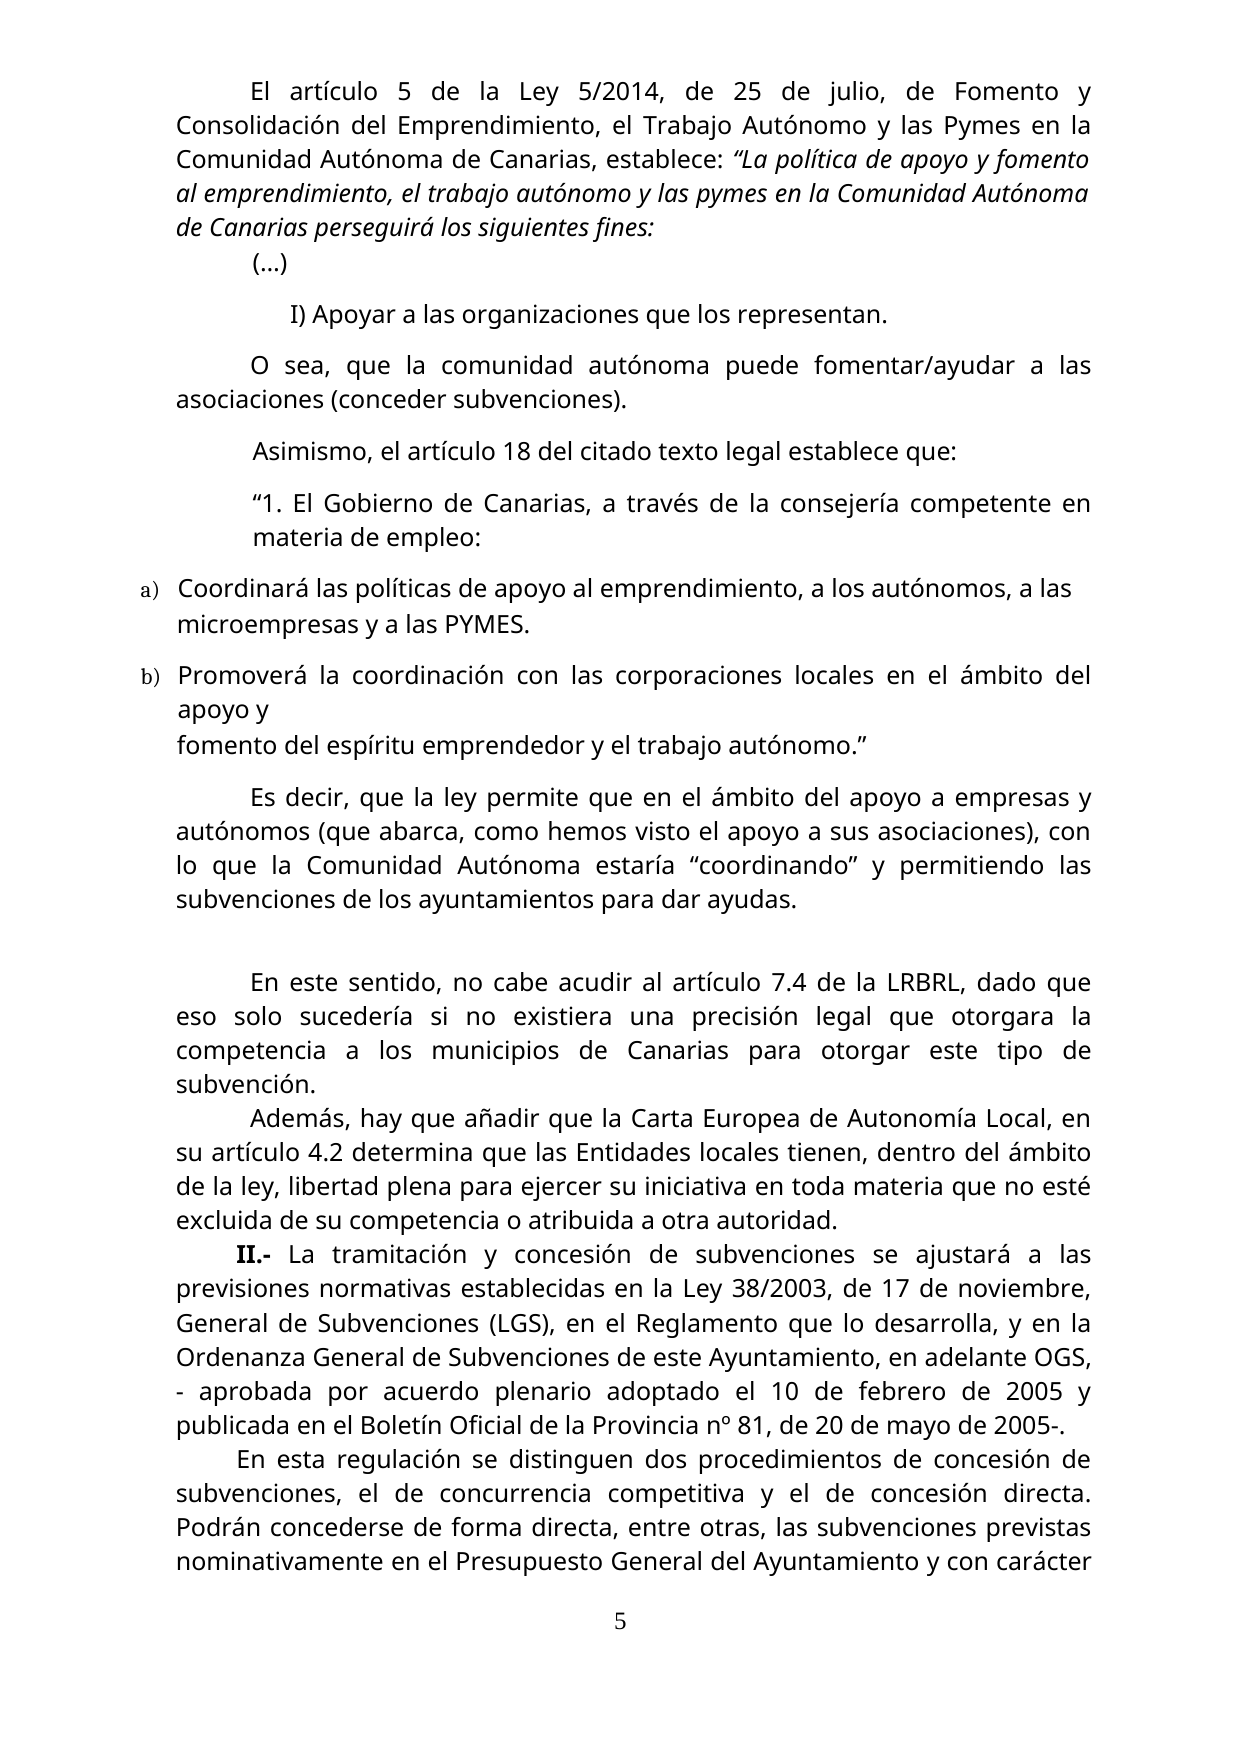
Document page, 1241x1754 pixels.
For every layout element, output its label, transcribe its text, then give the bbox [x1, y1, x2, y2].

text Es decir, que la ley permite que en el ámbito del apoyo a empresas y autónomos (que abarca, como hemos visto el apoyo a sus asociaciones), con lo que la Comunidad Autónoma estaría “coordinando” y permitiendo las subvenciones de los ayuntamientos para dar ayudas. [176, 780, 1093, 916]
text fomento del espíritu emprendedor y el trabajo autónomo.” [177, 728, 1093, 762]
text Además, hay que añadir que la Carta Europea de Autonomía Local, en su artículo 4.2 determina que las Entidades locales tienen, dentro del ámbito de la ley, libertad plena para ejercer su iniciativa en toda materia que no esté excluida de su competencia o atribuida a otra autoridad. [176, 1101, 1093, 1237]
text (…) [252, 244, 1093, 278]
text Asimismo, el artículo 18 del citado texto legal establece que: [252, 434, 1093, 468]
text I) Apoyar a las organizaciones que los representan. [290, 296, 1093, 330]
text El artículo 5 de la Ley 5/2014, de 25 de julio, de Fomento y Consolidación del Emprendimiento, el Trabajo Autónomo y las Pymes en la Comunidad Autónoma de Canarias, establece: “La política de apoyo y fomento al emprendimiento, el trabajo autónomo y las pymes en la Comunidad Autónoma de Canarias perseguirá los siguientes fines: [176, 74, 1093, 244]
text O sea, que la comunidad autónoma puede fomentar/ayudar a las asociaciones (conceder subvenciones). [176, 348, 1093, 416]
text En este sentido, no cabe acudir al artículo 7.4 de la LRBRL, dado que eso solo sucedería si no existiera una precisión legal que otorgara la competencia a los municipios de Canarias para otorgar este tipo de subvención. [176, 964, 1093, 1101]
text En esta regulación se distinguen dos procedimientos de concesión de subvenciones, el de concurrencia competitiva y el de concesión directa. Podrán concederse de forma directa, entre otras, las subvenciones previstas nominativamente en el Presupuesto General del Ayuntamiento y con carácter [176, 1441, 1093, 1578]
text microempresas y a las PYMES. [177, 606, 1093, 641]
text “1. El Gobierno de Canarias, a través de la consejería competente en materia de empleo: [252, 486, 1093, 554]
list Promoverá la coordinación con las corporaciones locales en el ámbito del apoyo y [140, 658, 1093, 726]
text II.- La tramitación y concesión de subvenciones se ajustará a las previsiones normativas establecidas en la Ley 38/2003, de 17 de noviembre, General de Subvenciones (LGS), en el Reglamento que lo desarrolla, y en la Ordenanza General de Subvenciones de este Ayuntamiento, en adelante OGS, - aprobada por acuerdo plenario adoptado el 10 de febrero de 2005 y publicada en el Boletín Oficial de la Provincia nº 81, de 20 de mayo de 2005-. [176, 1237, 1093, 1441]
list Coordinará las políticas de apoyo al emprendimiento, a los autónomos, a las [140, 571, 1093, 605]
